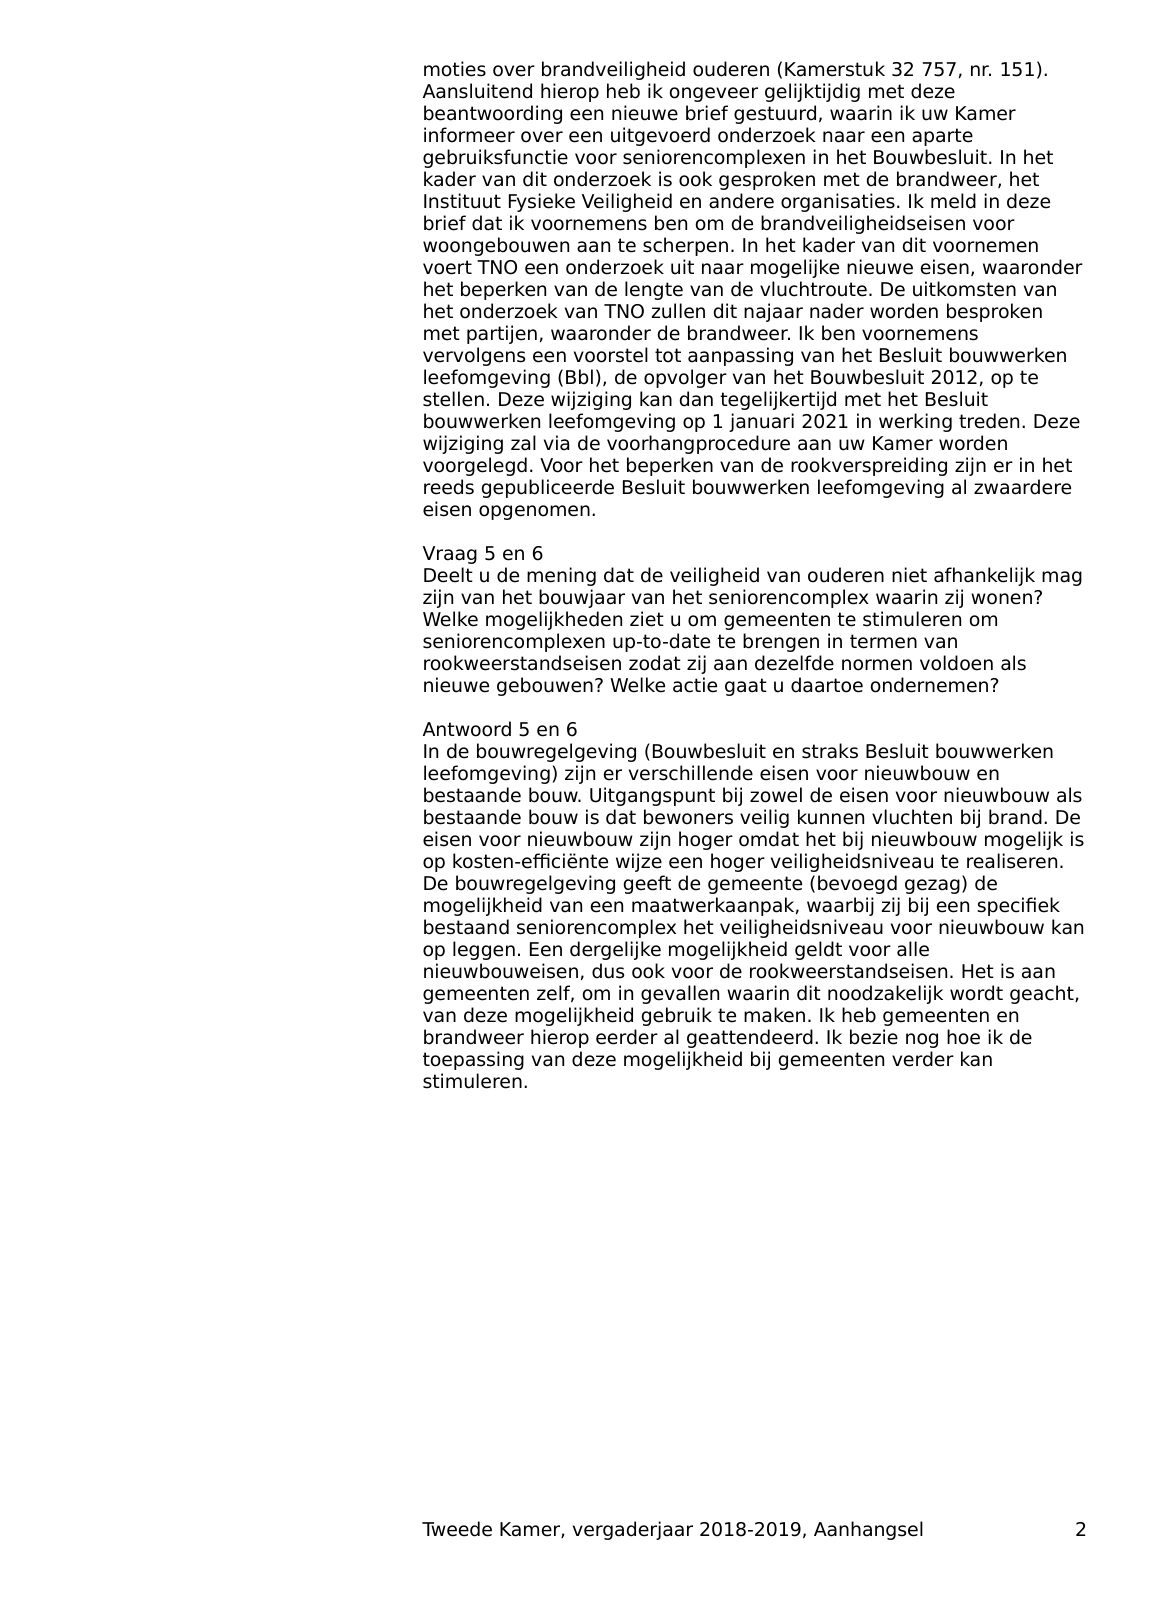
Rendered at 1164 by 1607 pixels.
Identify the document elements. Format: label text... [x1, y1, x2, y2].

text Vraag 5 en 6 [422, 543, 1087, 565]
text Deelt u de mening dat de veiligheid van ouderen niet afhankelijk mag zijn van het bouwjaar van het seniorencomplex waarin zij wonen? [422, 565, 1087, 609]
text In de bouwregelgeving (Bouwbesluit en straks Besluit bouwwerken leefomgeving) zijn er verschillende eisen voor nieuwbouw en bestaande bouw. Uitgangspunt bij zowel de eisen voor nieuwbouw als bestaande bouw is dat bewoners veilig kunnen vluchten bij brand. De eisen voor nieuwbouw zijn hoger omdat het bij nieuwbouw mogelijk is op kosten-efficiënte wijze een hoger veiligheidsniveau te realiseren. De bouwregelgeving geeft de gemeente (bevoegd gezag) de mogelijkheid van een maatwerkaanpak, waarbij zij bij een specifiek bestaand seniorencomplex het veiligheidsniveau voor nieuwbouw kan op leggen. Een dergelijke mogelijkheid geldt voor alle nieuwbouweisen, dus ook voor de rookweerstandseisen. Het is aan gemeenten zelf, om in gevallen waarin dit noodzakelijk wordt geacht, van deze mogelijkheid gebruik te maken. Ik heb gemeenten en brandweer hierop eerder al geattendeerd. Ik bezie nog hoe ik de toepassing van deze mogelijkheid bij gemeenten verder kan stimuleren. [422, 741, 1087, 1092]
text Welke mogelijkheden ziet u om gemeenten te stimuleren om seniorencomplexen up-to-date te brengen in termen van rookweerstandseisen zodat zij aan dezelfde normen voldoen als nieuwe gebouwen? Welke actie gaat u daartoe ondernemen? [422, 609, 1087, 697]
text moties over brandveiligheid ouderen (Kamerstuk 32 757, nr. 151). Aansluitend hierop heb ik ongeveer gelijktijdig met deze beantwoording een nieuwe brief gestuurd, waarin ik uw Kamer informeer over een uitgevoerd onderzoek naar een aparte gebruiksfunctie voor seniorencomplexen in het Bouwbesluit. In het kader van dit onderzoek is ook gesproken met de brandweer, het Instituut Fysieke Veiligheid en andere organisaties. Ik meld in deze brief dat ik voornemens ben om de brandveiligheidseisen voor woongebouwen aan te scherpen. In het kader van dit voornemen voert TNO een onderzoek uit naar mogelijke nieuwe eisen, waaronder het beperken van de lengte van de vluchtroute. De uitkomsten van het onderzoek van TNO zullen dit najaar nader worden besproken met partijen, waaronder de brandweer. Ik ben voornemens vervolgens een voorstel tot aanpassing van het Besluit bouwwerken leefomgeving (Bbl), de opvolger van het Bouwbesluit 2012, op te stellen. Deze wijziging kan dan tegelijkertijd met het Besluit bouwwerken leefomgeving op 1 januari 2021 in werking treden. Deze wijziging zal via de voorhangprocedure aan uw Kamer worden voorgelegd. Voor het beperken van de rookverspreiding zijn er in het reeds gepubliceerde Besluit bouwwerken leefomgeving al zwaardere eisen opgenomen. [422, 59, 1087, 521]
text Antwoord 5 en 6 [422, 719, 1087, 741]
